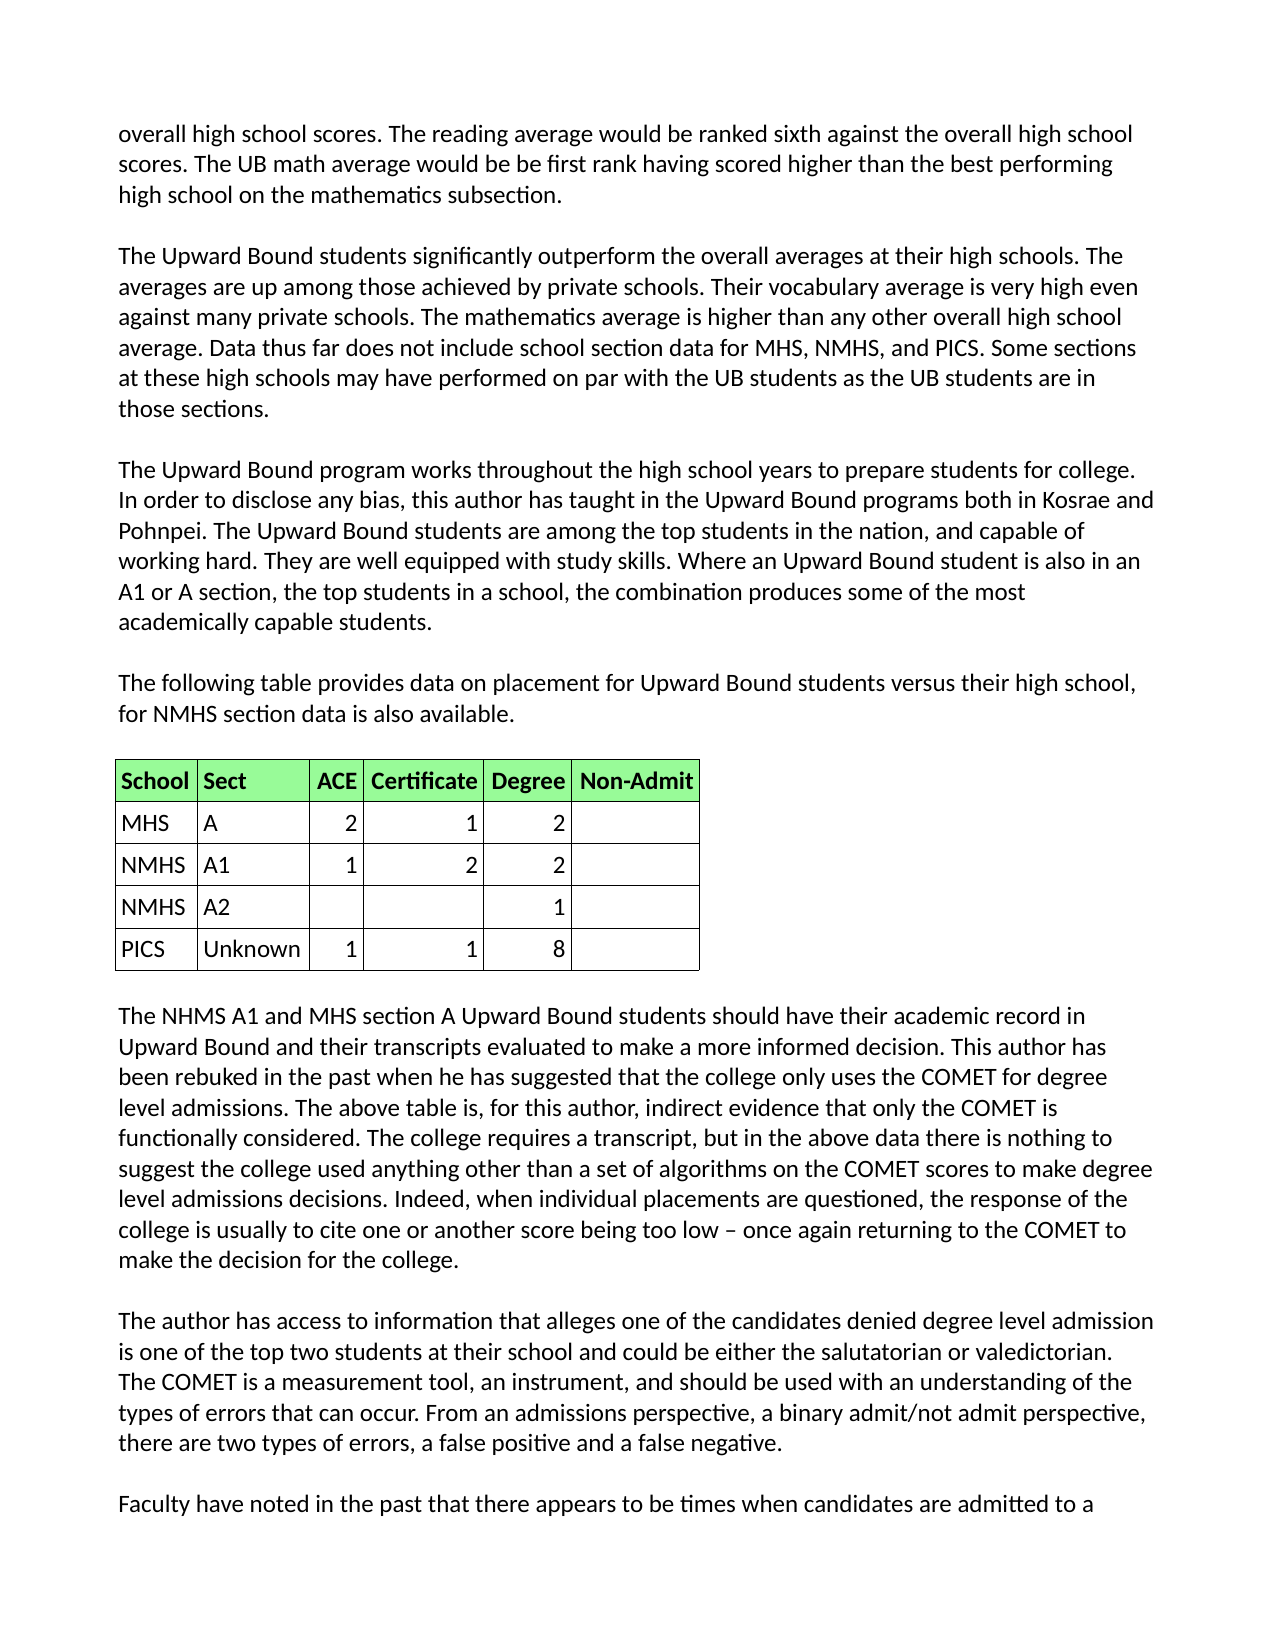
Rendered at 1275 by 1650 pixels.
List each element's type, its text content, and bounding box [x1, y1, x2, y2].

text The NHMS A1 and MHS section A Upward Bound students should have their academic record in Upward Bound and their transcripts evaluated to make a more informed decision. This author has been rebuked in the past when he has suggested that the college only uses the COMET for degree level admissions. The above table is, for this author, indirect evidence that only the COMET is functionally considered. The college requires a transcript, but in the above data there is nothing to suggest the college used anything other than a set of algorithms on the COMET scores to make degree level admissions decisions. Indeed, when individual placements are questioned, the response of the college is usually to cite one or another score being too low – once again returning to the COMET to make the decision for the college. [118, 1000, 1157, 1275]
table_cell MHS [116, 802, 197, 843]
table_header Degree [484, 760, 571, 801]
table_cell 2 [364, 844, 483, 885]
table_cell 1 [310, 844, 363, 885]
table_cell A1 [198, 844, 309, 885]
text The Upward Bound students significantly outperform the overall averages at their high schools. The averages are up among those achieved by private schools. Their vocabulary average is very high even against many private schools. The mathematics average is higher than any other overall high school average. Data thus far does not include school section data for MHS, NMHS, and PICS. Some sections at these high schools may have performed on par with the UB students as the UB students are in those sections. [118, 240, 1157, 423]
text overall high school scores. The reading average would be ranked sixth against the overall high school scores. The UB math average would be be first rank having scored higher than the best performing high school on the mathematics subsection. [118, 118, 1157, 210]
table_cell 1 [310, 929, 363, 969]
table_cell 1 [364, 802, 483, 843]
table_cell 1 [484, 886, 571, 927]
table_cell A2 [198, 886, 309, 927]
table_header ACE [310, 760, 363, 801]
table_header Sect [198, 760, 309, 801]
table_cell 1 [364, 929, 483, 969]
table_cell Unknown [198, 929, 309, 969]
table_header Non-Admit [572, 760, 699, 801]
table_cell [572, 886, 699, 927]
table_cell 2 [484, 844, 571, 885]
table_header Certificate [364, 760, 483, 801]
table_cell NMHS [116, 886, 197, 927]
text The author has access to information that alleges one of the candidates denied degree level admission is one of the top two students at their school and could be either the salutatorian or valedictorian. The COMET is a measurement tool, an instrument, and should be used with an understanding of the types of errors that can occur. From an admissions perspective, a binary admit/not admit perspective, there are two types of errors, a false positive and a false negative. [118, 1305, 1157, 1458]
table_cell 2 [484, 802, 571, 843]
table_cell 8 [484, 929, 571, 969]
text Faculty have noted in the past that there appears to be times when candidates are admitted to a [118, 1488, 1157, 1519]
table_cell A [198, 802, 309, 843]
text The Upward Bound program works throughout the high school years to prepare students for college. In order to disclose any bias, this author has taught in the Upward Bound programs both in Kosrae and Pohnpei. The Upward Bound students are among the top students in the nation, and capable of working hard. They are well equipped with study skills. Where an Upward Bound student is also in an A1 or A section, the top students in a school, the combination produces some of the most academically capable students. [118, 454, 1157, 637]
table_header School [116, 760, 197, 801]
table_cell [364, 886, 483, 927]
table_cell [572, 802, 699, 843]
table_cell [310, 886, 363, 927]
table_cell PICS [116, 929, 197, 969]
table_cell NMHS [116, 844, 197, 885]
table_cell [572, 844, 699, 885]
table_cell [572, 929, 699, 969]
text The following table provides data on placement for Upward Bound students versus their high school, for NMHS section data is also available. [118, 667, 1157, 728]
table_cell 2 [310, 802, 363, 843]
